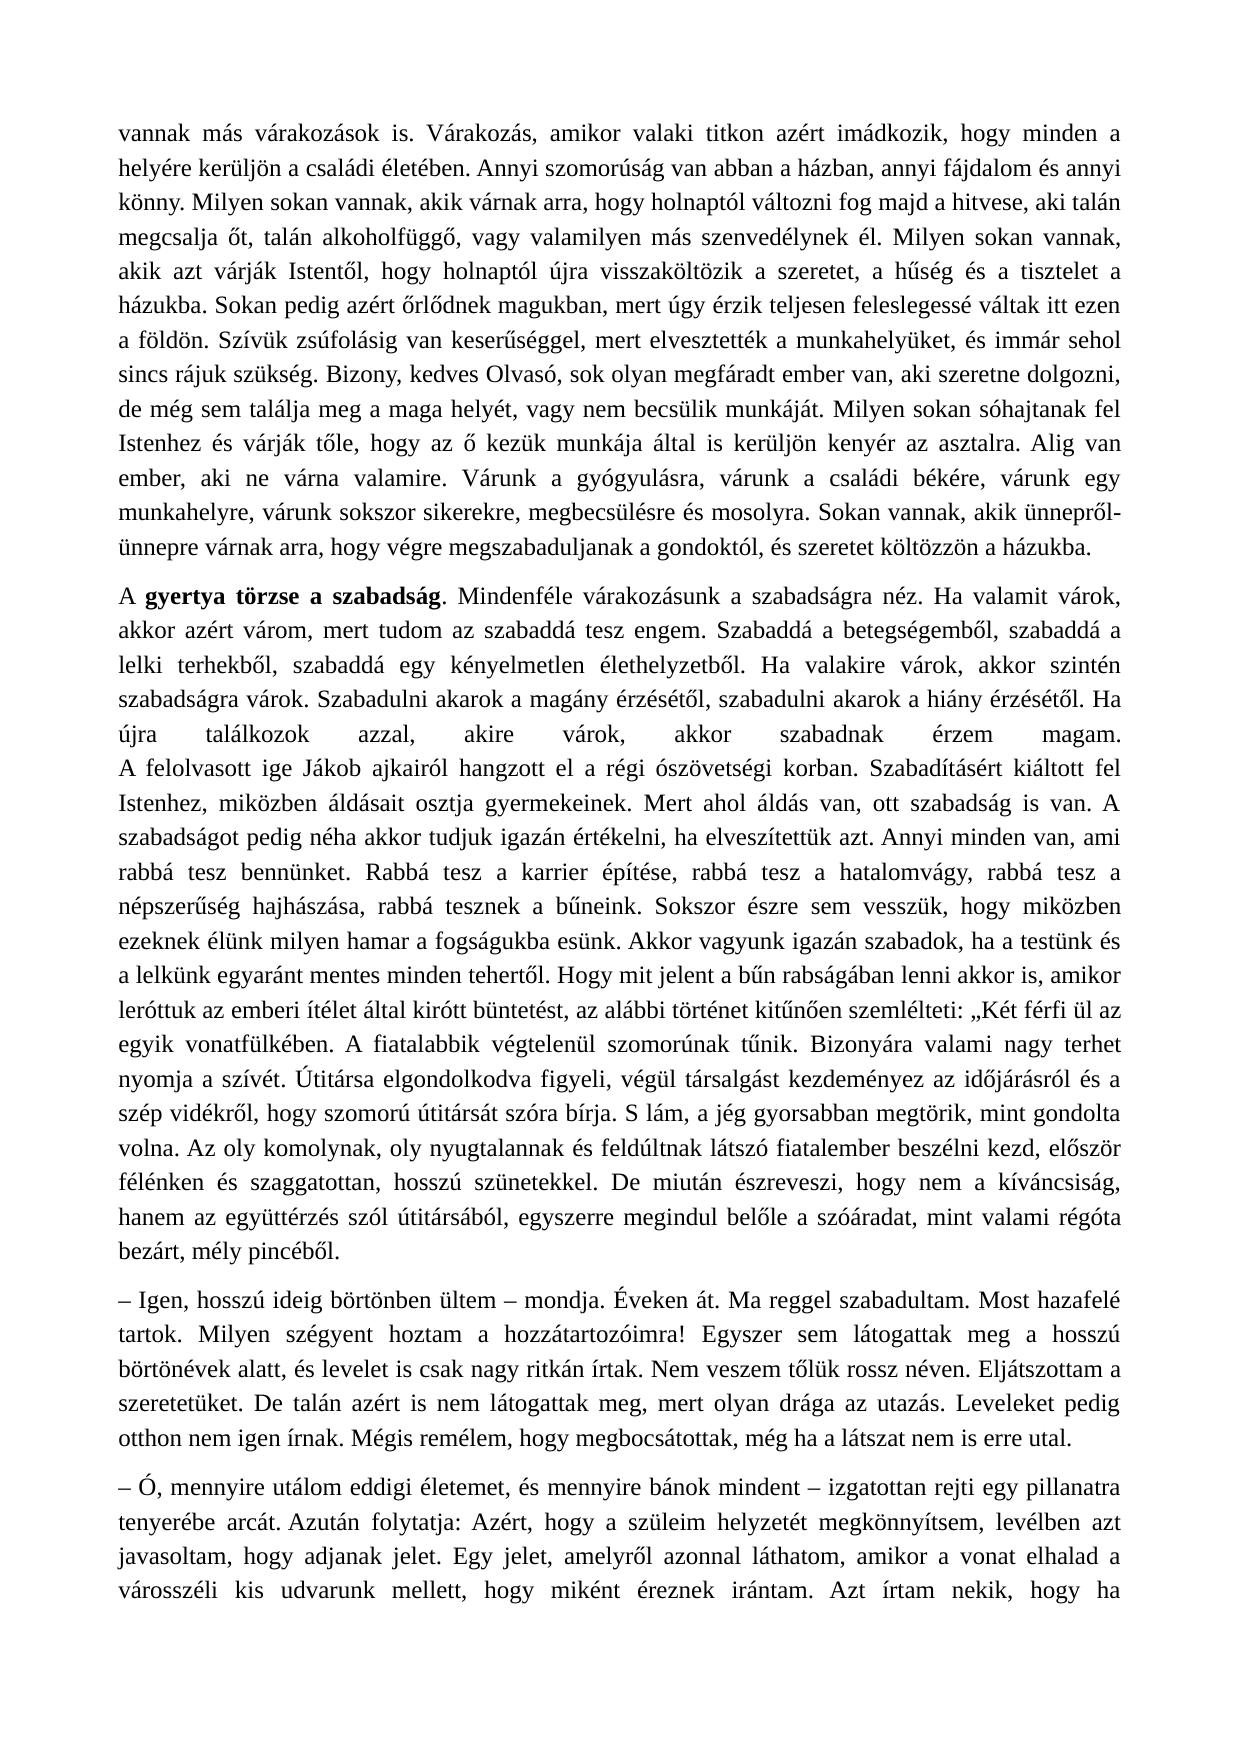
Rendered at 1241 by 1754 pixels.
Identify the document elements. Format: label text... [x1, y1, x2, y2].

text – Igen, hosszú ideig börtönben ültem – mondja. Éveken át. Ma reggel szabadultam. Most hazafelé tartok. Milyen szégyent hoztam a hozzátartozóimra! Egyszer sem látogattak meg a hosszú börtönévek alatt, és levelet is csak nagy ritkán írtak. Nem veszem tőlük rossz néven. Eljátszottam a szeretetüket. De talán azért is nem látogattak meg, mert olyan drága az utazás. Leveleket pedig otthon nem igen írnak. Mégis remélem, hogy megbocsátottak, még ha a látszat nem is erre utal. [118, 1285, 1122, 1452]
text – Ó, mennyire utálom eddigi életemet, és mennyire bánok mindent – izgatottan rejti egy pillanatra tenyerébe arcát. Azután folytatja: Azért, hogy a szüleim helyzetét megkönnyítsem, levélben azt javasoltam, hogy adjanak jelet. Egy jelet, amelyről azonnal láthatom, amikor a vonat elhalad a városszéli kis udvarunk mellett, hogy miként éreznek irántam. Azt írtam nekik, hogy ha [118, 1472, 1122, 1604]
text vannak más várakozások is. Várakozás, amikor valaki titkon azért imádkozik, hogy minden a helyére kerüljön a családi életében. Annyi szomorúság van abban a házban, annyi fájdalom és annyi könny. Milyen sokan vannak, akik várnak arra, hogy holnaptól változni fog majd a hitvese, aki talán megcsalja őt, talán alkoholfüggő, vagy valamilyen más szenvedélynek él. Milyen sokan vannak, akik azt várják Istentől, hogy holnaptól újra visszaköltözik a szeretet, a hűség és a tisztelet a házukba. Sokan pedig azért őrlődnek magukban, mert úgy érzik teljesen feleslegessé váltak itt ezen a földön. Szívük zsúfolásig van keserűséggel, mert elvesztették a munkahelyüket, és immár sehol sincs rájuk szükség. Bizony, kedves Olvasó, sok olyan megfáradt ember van, aki szeretne dolgozni, de még sem találja meg a maga helyét, vagy nem becsülik munkáját. Milyen sokan sóhajtanak fel Istenhez és várják tőle, hogy az ő kezük munkája által is kerüljön kenyér az asztalra. Alig van ember, aki ne várna valamire. Várunk a gyógyulásra, várunk a családi békére, várunk egy munkahelyre, várunk sokszor sikerekre, megbecsülésre és mosolyra. Sokan vannak, akik ünnepről-ünnepre várnak arra, hogy végre megszabaduljanak a gondoktól, és szeretet költözzön a házukba. [118, 118, 1122, 561]
text A gyertya törzse a szabadság. Mindenféle várakozásunk a szabadságra néz. Ha valamit várok, akkor azért várom, mert tudom az szabaddá tesz engem. Szabaddá a betegségemből, szabaddá a lelki terhekből, szabaddá egy kényelmetlen élethelyzetből. Ha valakire várok, akkor szintén szabadságra várok. Szabadulni akarok a magány érzésétől, szabadulni akarok a hiány érzésétől. Ha újra találkozok azzal, akire várok, akkor szabadnak érzem magam. A felolvasott ige Jákob ajkairól hangzott el a régi ószövetségi korban. Szabadításért kiáltott fel Istenhez, miközben áldásait osztja gyermekeinek. Mert ahol áldás van, ott szabadság is van. A szabadságot pedig néha akkor tudjuk igazán értékelni, ha elveszítettük azt. Annyi minden van, ami rabbá tesz bennünket. Rabbá tesz a karrier építése, rabbá tesz a hatalomvágy, rabbá tesz a népszerűség hajhászása, rabbá tesznek a bűneink. Sokszor észre sem vesszük, hogy miközben ezeknek élünk milyen hamar a fogságukba esünk. Akkor vagyunk igazán szabadok, ha a testünk és a lelkünk egyaránt mentes minden tehertől. Hogy mit jelent a bűn rabságában lenni akkor is, amikor leróttuk az emberi ítélet által kirótt büntetést, az alábbi történet kitűnően szemlélteti: „Két férfi ül az egyik vonatfülkében. A fiatalabbik végtelenül szomorúnak tűnik. Bizonyára valami nagy terhet nyomja a szívét. Útitársa elgondolkodva figyeli, végül társalgást kezdeményez az időjárásról és a szép vidékről, hogy szomorú útitársát szóra bírja. S lám, a jég gyorsabban megtörik, mint gondolta volna. Az oly komolynak, oly nyugtalannak és feldúltnak látszó fiatalember beszélni kezd, először félénken és szaggatottan, hosszú szünetekkel. De miután észreveszi, hogy nem a kíváncsiság, hanem az együttérzés szól útitársából, egyszerre megindul belőle a szóáradat, mint valami régóta bezárt, mély pincéből. [118, 581, 1122, 1265]
